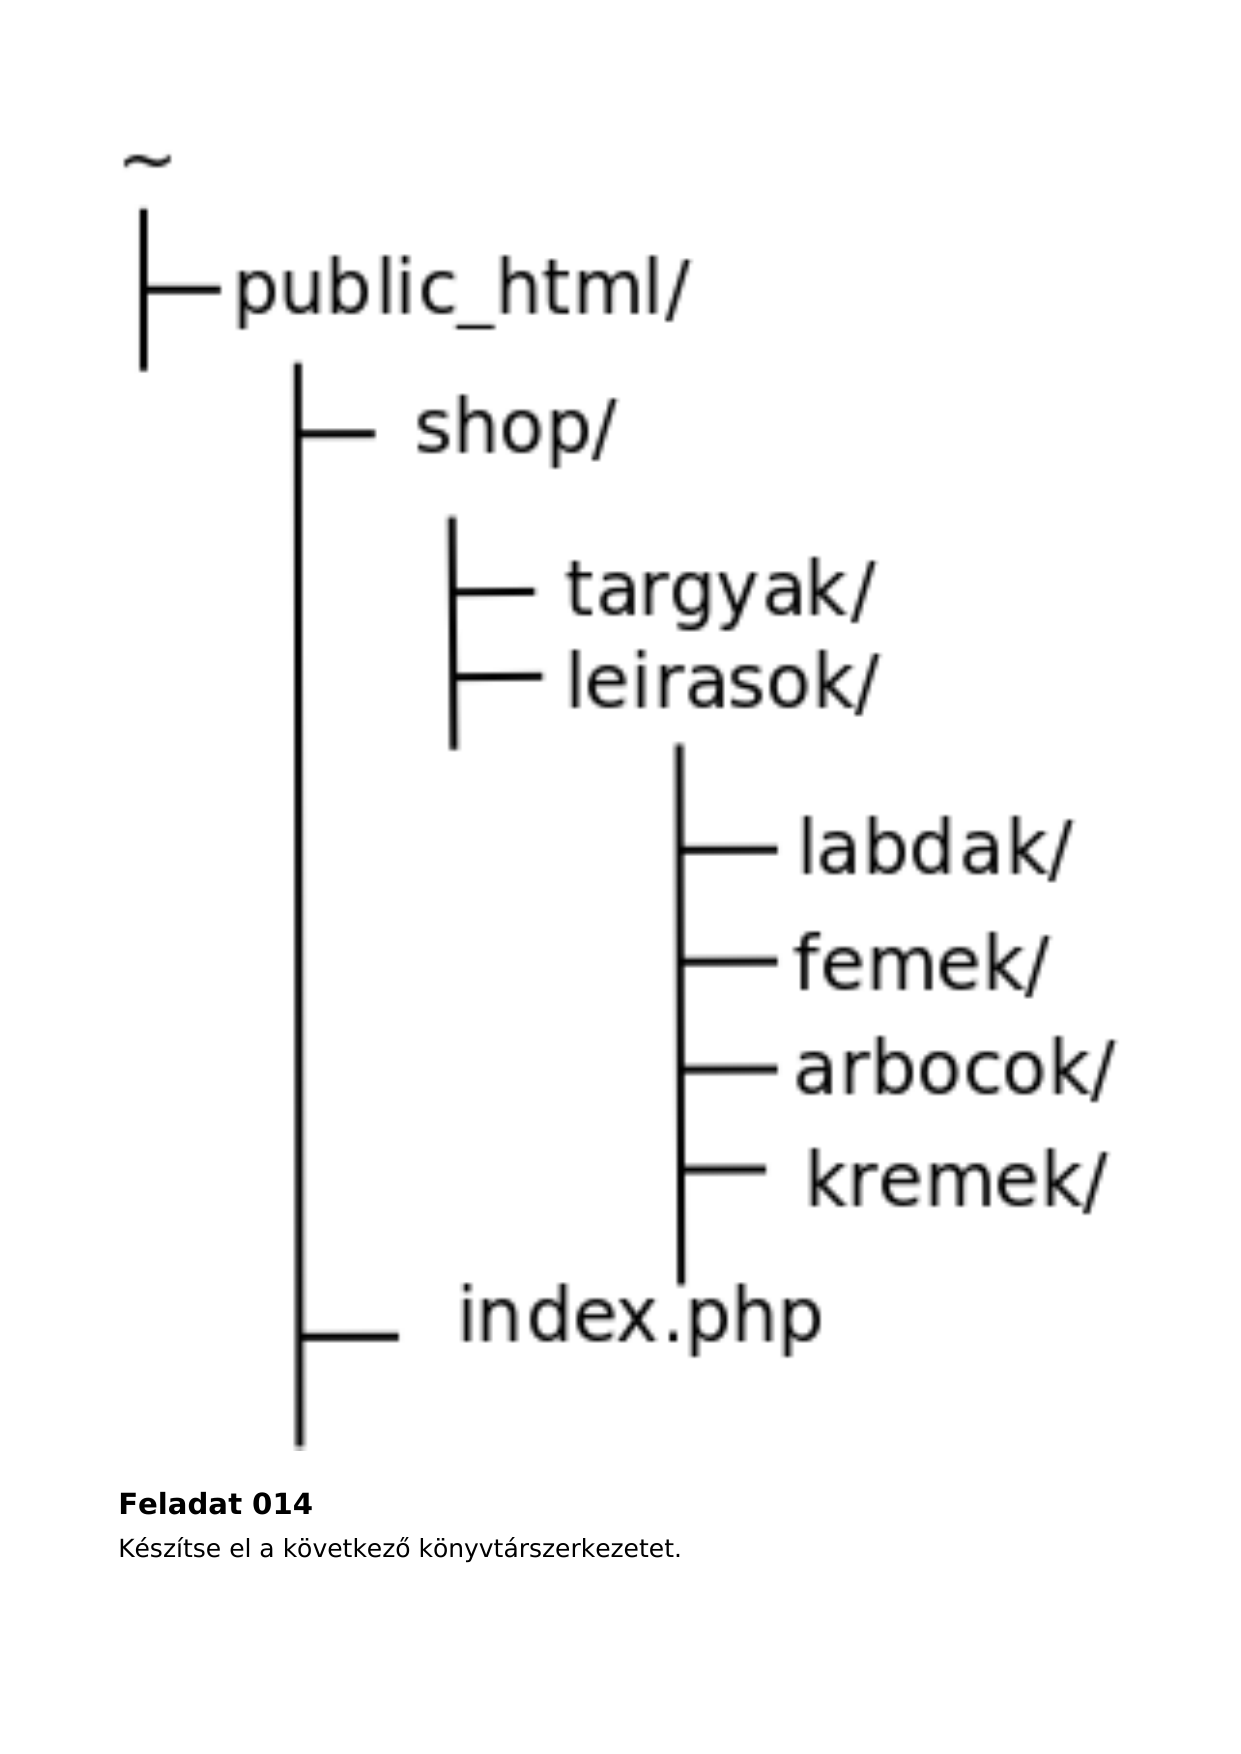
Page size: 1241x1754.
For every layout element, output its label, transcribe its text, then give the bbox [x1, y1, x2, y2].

text Készítse el a következő könyvtárszerkezetet. [118, 1534, 1122, 1563]
subtitle Feladat 014 [118, 1488, 1122, 1522]
picture [118, 118, 1123, 1451]
